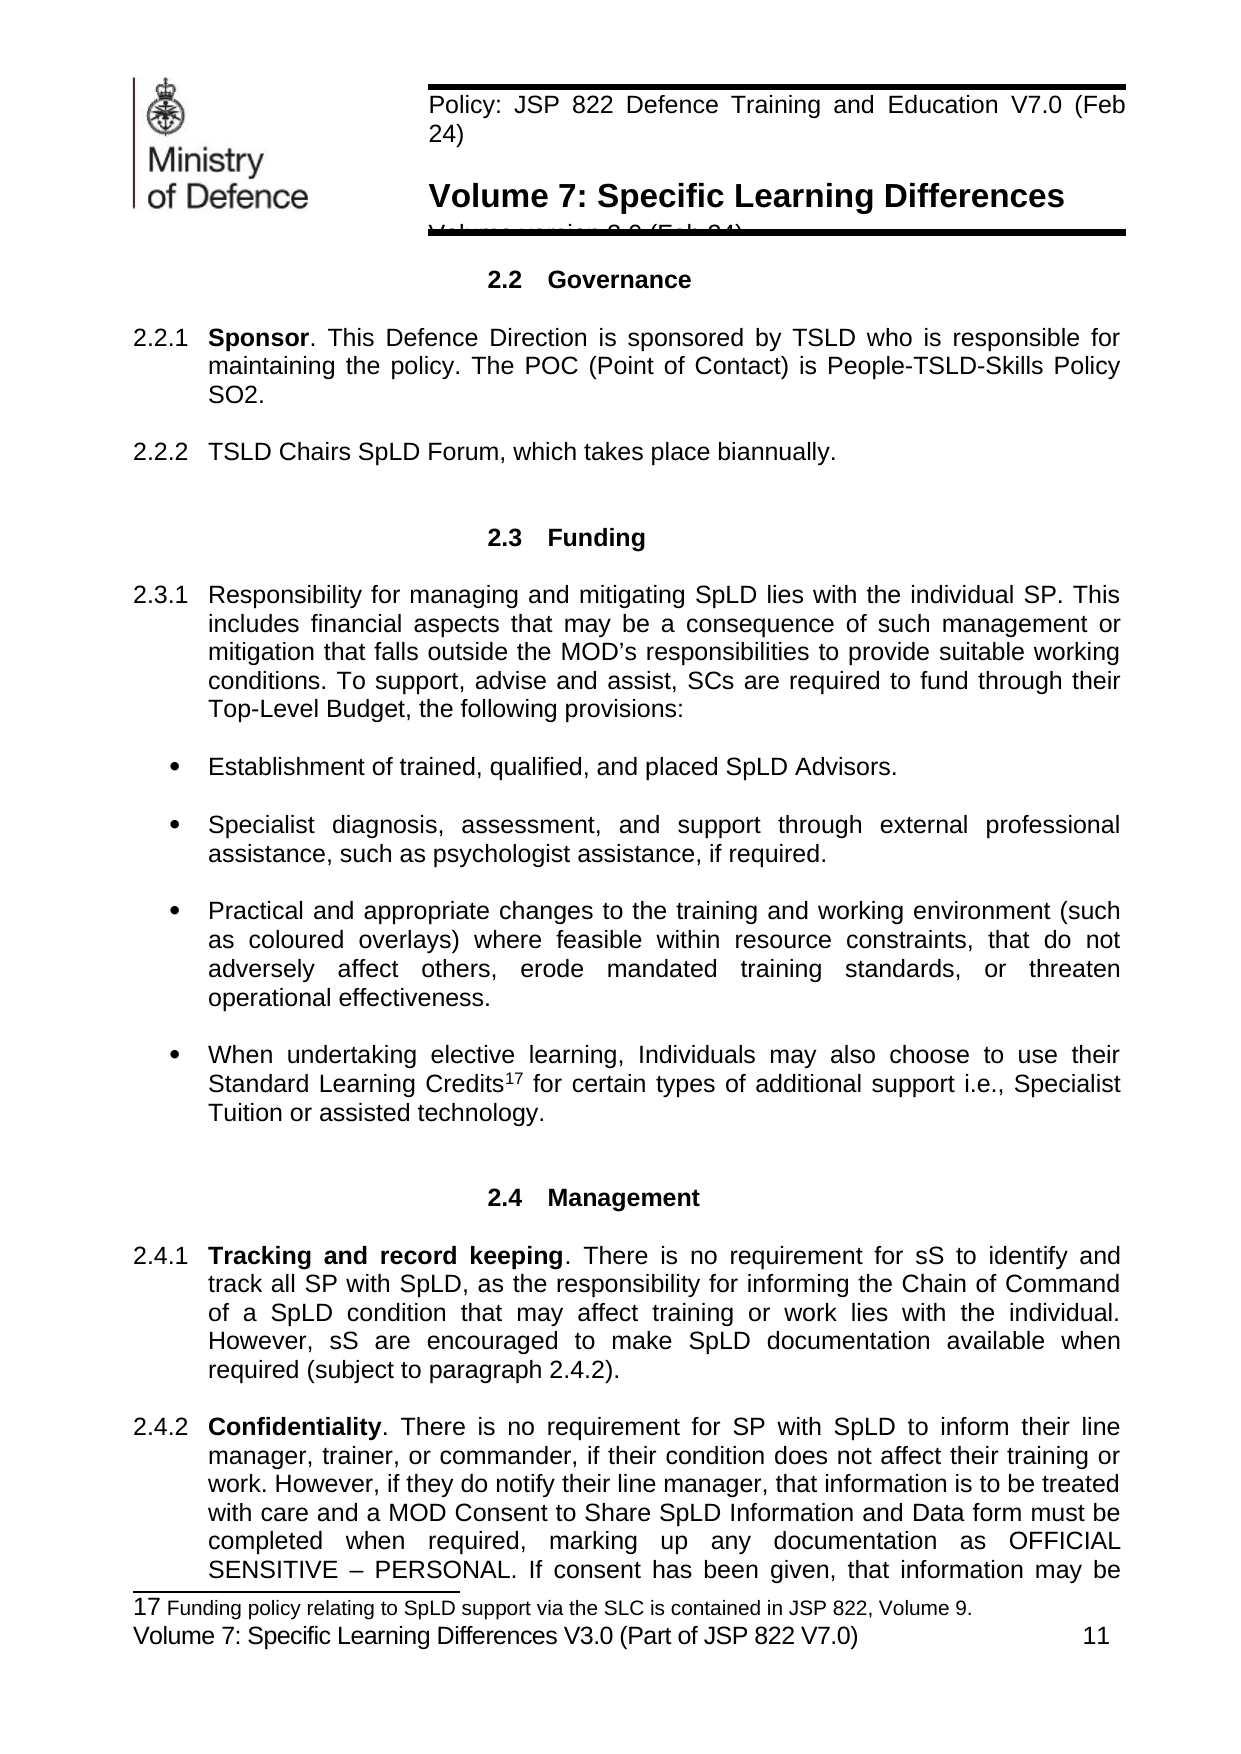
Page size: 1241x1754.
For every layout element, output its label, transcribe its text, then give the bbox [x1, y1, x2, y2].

subtitle Governance [487, 266, 1122, 294]
subtitle Management [487, 1184, 1122, 1212]
subtitle Responsibility for managing and mitigating SpLD lies with the individual SP. This includes financial aspects that may be a consequence of such management or mitigation that falls outside the MOD’s responsibilities to provide suitable working conditions. To support, advise and assist, SCs are required to fund through their Top-Level Budget, the following provisions: [133, 581, 1122, 723]
list Funding policy relating to SpLD support via the SLC is contained in JSP 822, Volume 9. [133, 1592, 1122, 1621]
list When undertaking elective learning, Individuals may also choose to use their Standard Learning Credits for certain types of additional support i.e., Specialist Tuition or assisted technology. [170, 1040, 1122, 1126]
subtitle TSLD Chairs SpLD Forum, which takes place biannually. [133, 437, 1122, 466]
subtitle Funding [487, 523, 1122, 552]
list Practical and appropriate changes to the training and working environment (such as coloured overlays) where feasible within resource constraints, that do not adversely affect others, erode mandated training standards, or threaten operational effectiveness. [170, 896, 1122, 1011]
list Establishment of trained, qualified, and placed SpLD Advisors. [170, 752, 1122, 781]
subtitle Confidentiality. There is no requirement for SP with SpLD to inform their line manager, trainer, or commander, if their condition does not affect their training or work. However, if they do notify their line manager, that information is to be treated with care and a MOD Consent to Share SpLD Information and Data form must be completed when required, marking up any documentation as OFFICIAL SENSITIVE – PERSONAL. If consent has been given, that information may be [133, 1413, 1122, 1584]
list Specialist diagnosis, assessment, and support through external professional assistance, such as psychologist assistance, if required. [170, 810, 1122, 867]
subtitle Tracking and record keeping. There is no requirement for sS to identify and track all SP with SpLD, as the responsibility for informing the Chain of Command of a SpLD condition that may affect training or work lies with the individual. However, sS are encouraged to make SpLD documentation available when required (subject to paragraph 2.4.2). [133, 1241, 1122, 1384]
subtitle Sponsor. This Defence Direction is sponsored by TSLD who is responsible for maintaining the policy. The POC (Point of Contact) is People-TSLD-Skills Policy SO2. [133, 323, 1122, 409]
